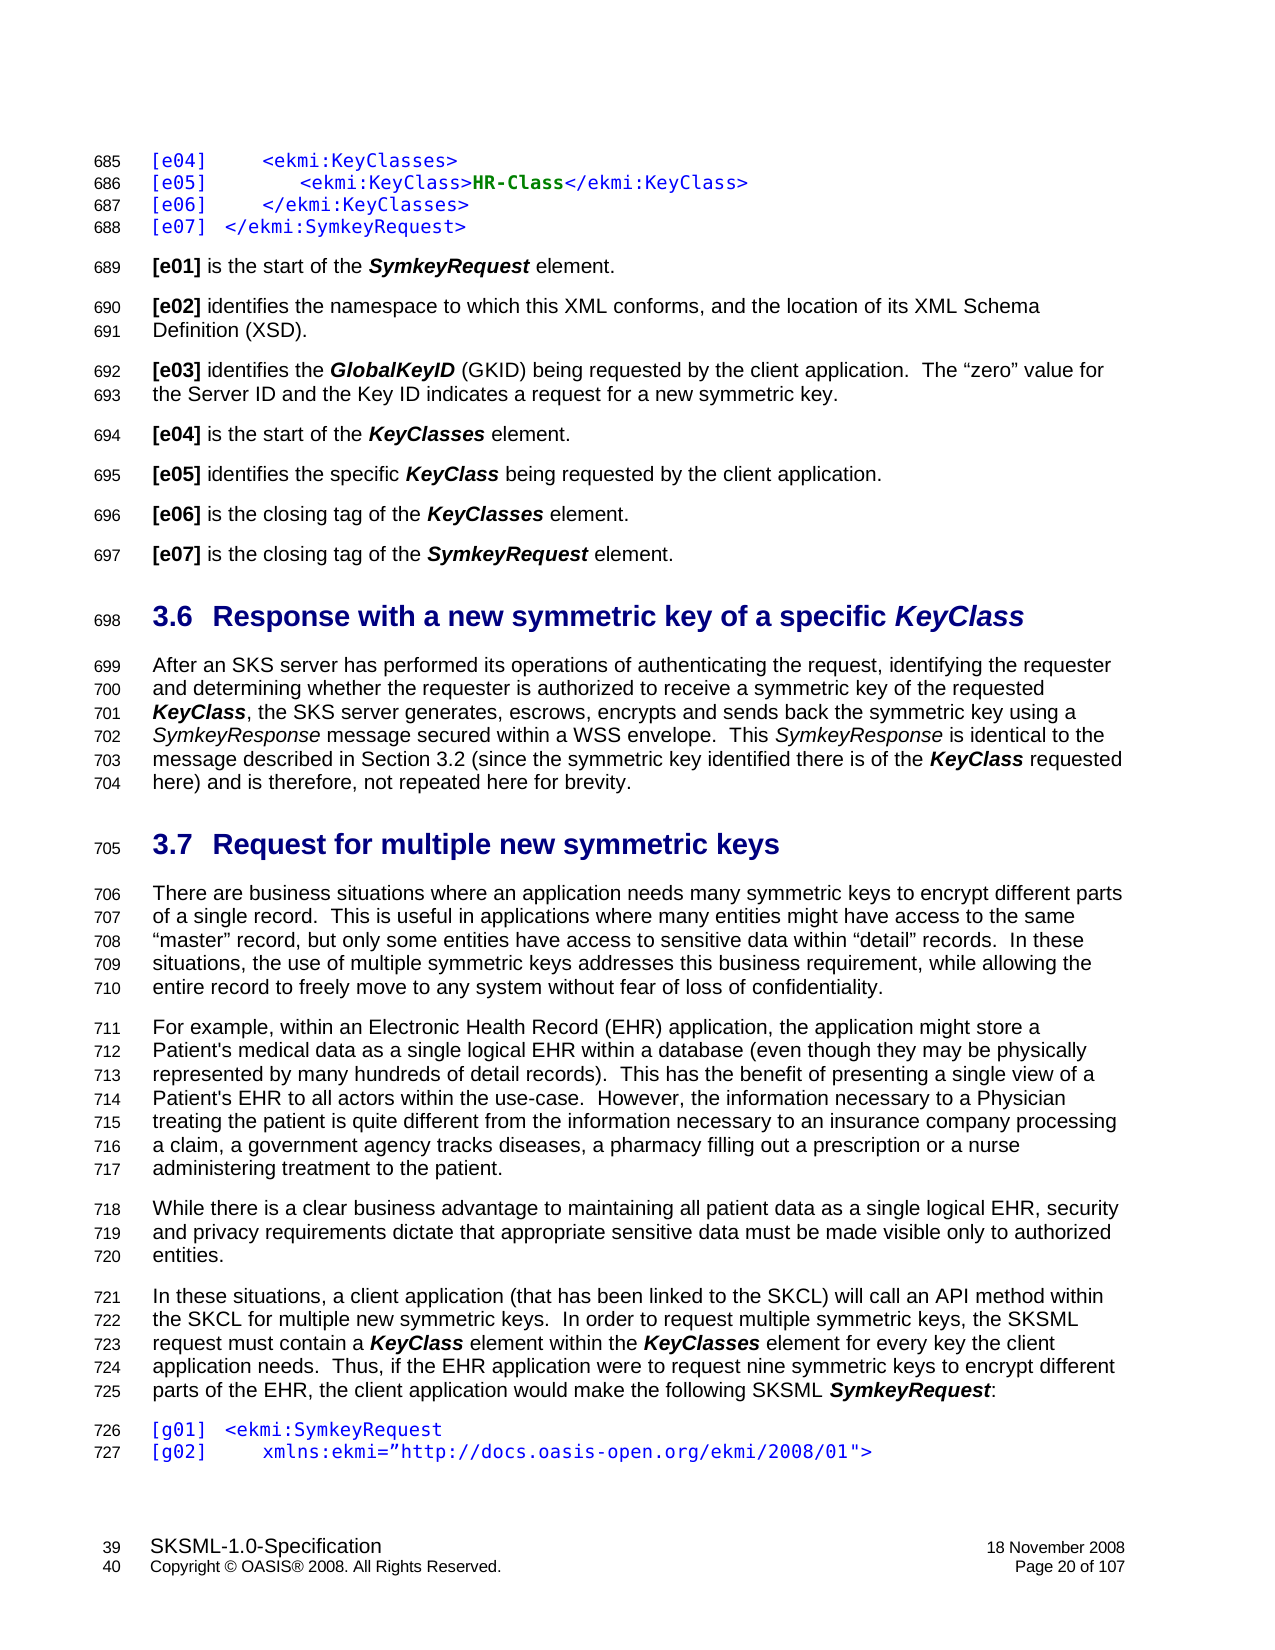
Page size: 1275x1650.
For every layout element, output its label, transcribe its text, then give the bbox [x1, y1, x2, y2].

text In these situations, a client application (that has been linked to the SKCL) will call an API method within the SKCL for multiple new symmetric keys. In order to request multiple symmetric keys, the SKSML request must contain a KeyClass element within the KeyClasses element for every key the client application needs. Thus, if the EHR application were to request nine symmetric keys to encrypt different parts of the EHR, the client application would make the following SKSML SymkeyRequest: [152, 1284, 1125, 1402]
text For example, within an Electronic Health Record (EHR) application, the application might store a Patient's medical data as a single logical EHR within a database (even though they may be physically represented by many hundreds of detail records). This has the benefit of presenting a single view of a Patient's EHR to all actors within the use-case. However, the information necessary to a Physician treating the patient is quite different from the information necessary to an insurance company processing a claim, a government agency tracks diseases, a pharmacy filling out a prescription or a nurse administering treatment to the patient. [152, 1015, 1125, 1180]
text [e04] <ekmi:KeyClasses> [e05] <ekmi:KeyClass>HR-Class</ekmi:KeyClass> [e06] </ekmi:KeyClasses> [e07] </ekmi:SymkeyRequest> [150, 150, 1125, 238]
text [e06] is the closing tag of the KeyClasses element. [152, 503, 1125, 526]
text [e05] identifies the specific KeyClass being requested by the client application. [152, 462, 1125, 486]
text [e03] identifies the GlobalKeyID (GKID) being requested by the client application. The “zero” value for the Server ID and the Key ID indicates a request for a new symmetric key. [152, 358, 1125, 406]
text [e04] is the start of the KeyClasses element. [152, 422, 1125, 446]
text [e01] is the start of the SymkeyRequest element. [152, 254, 1125, 278]
text There are business situations where an application needs many symmetric keys to encrypt different parts of a single record. This is useful in applications where many entities might have access to the same “master” record, but only some entities have access to sensitive data within “detail” records. In these situations, the use of multiple symmetric keys addresses this business requirement, while allowing the entire record to freely move to any system without fear of loss of confidentiality. [152, 881, 1125, 999]
text After an SKS server has performed its operations of authenticating the request, identifying the requester and determining whether the requester is authorized to receive a symmetric key of the requested KeyClass, the SKS server generates, escrows, encrypts and sends back the symmetric key using a SymkeyResponse message secured within a WSS envelope. This SymkeyResponse is identical to the message described in Section 3.2 (since the symmetric key identified there is of the KeyClass requested here) and is therefore, not repeated here for brevity. [152, 653, 1125, 794]
text [g01] <ekmi:SymkeyRequest [g02] xmlns:ekmi=”http://docs.oasis-open.org/ekmi/2008/01"> [150, 1418, 1125, 1462]
subtitle Response with a new symmetric key of a specific KeyClass [152, 600, 1125, 632]
text [e07] is the closing tag of the SymkeyRequest element. [152, 543, 1125, 566]
text [e02] identifies the namespace to which this XML conforms, and the location of its XML Schema Definition (XSD). [152, 295, 1125, 342]
text While there is a clear business advantage to maintaining all patient data as a single logical EHR, security and privacy requirements dictate that appropriate sensitive data must be made visible only to authorized entities. [152, 1197, 1125, 1267]
subtitle Request for multiple new symmetric keys [152, 828, 1125, 860]
